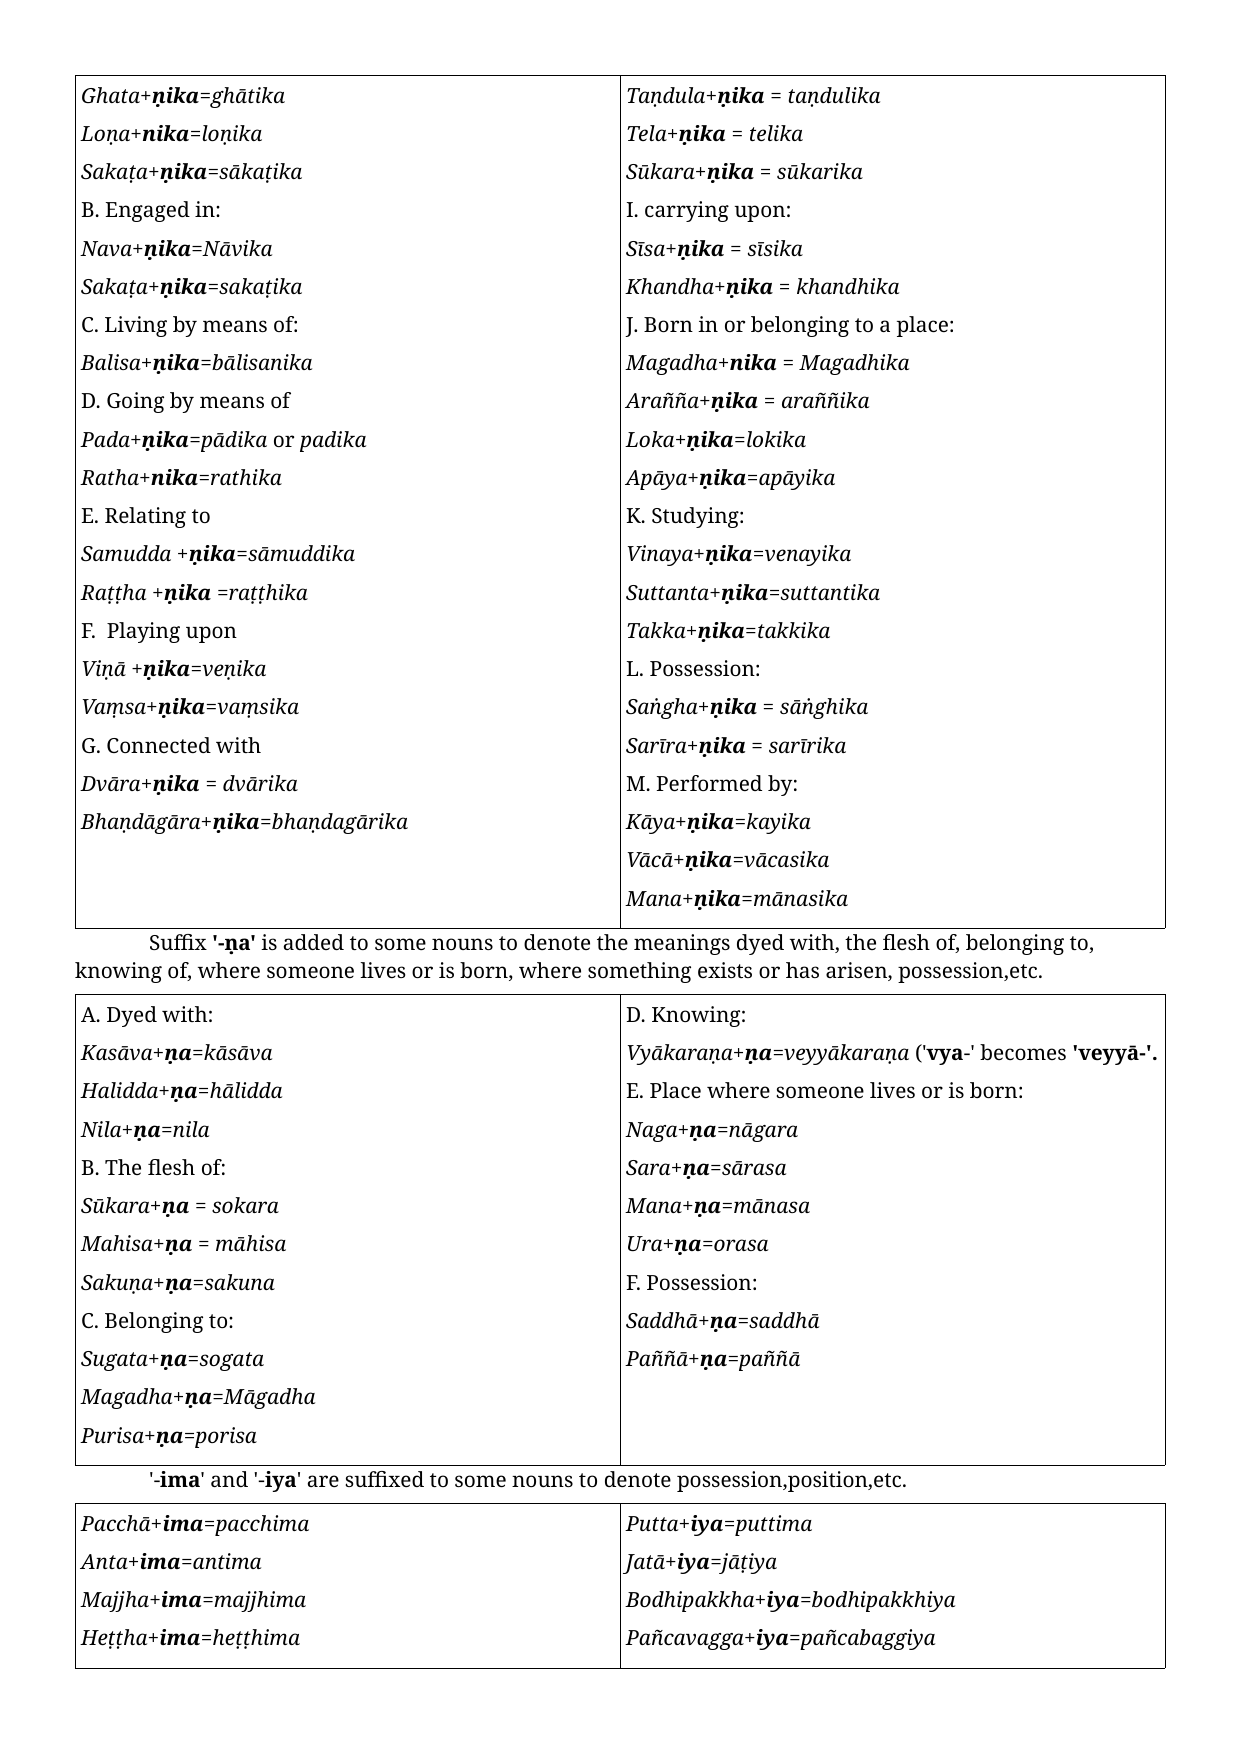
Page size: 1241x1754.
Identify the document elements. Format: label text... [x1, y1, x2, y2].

table_header A. Dyed with: Kasāva+ṇa=kāsāva Halidda+ṇa=hālidda Nila+ṇa=nila B. The flesh of: Sūkara+ṇa = sokara Mahisa+ṇa = māhisa Sakuṇa+ṇa=sakuna C. Belonging to: Sugata+ṇa=sogata Magadha+ṇa=Māgadha Purisa+ṇa=porisa [76, 995, 620, 1465]
table_header Taṇdula+ṇika = taṇdulika Tela+ṇika = telika Sūkara+ṇika = sūkarika I. carrying upon: Sīsa+ṇika = sīsika Khandha+ṇika = khandhika J. Born in or belonging to a place: Magadha+nika = Magadhika Arañña+ṇika = araññika Loka+ṇika=lokika Apāya+ṇika=apāyika K. Studying: Vinaya+ṇika=venayika Suttanta+ṇika=suttantika Takka+ṇika=takkika L. Possession: Saṅgha+ṇika = sāṅghika Sarīra+ṇika = sarīrika M. Performed by: Kāya+ṇika=kayika Vācā+ṇika=vācasika Mana+ṇika=mānasika [621, 76, 1165, 928]
table_header Putta+iya=puttima Jatā+iya=jāṭiya Bodhipakkha+iya=bodhipakkhiya Pañcavagga+iya=pañcabaggiya [621, 1504, 1165, 1667]
text '-ima' and '-iya' are suffixed to some nouns to denote possession,position,etc. [75, 1466, 1165, 1493]
table_header D. Knowing: Vyākaraṇa+ṇa=veyyākaraṇa ('vya-' becomes 'veyyā-'. E. Place where someone lives or is born: Naga+ṇa=nāgara Sara+ṇa=sārasa Mana+ṇa=mānasa Ura+ṇa=orasa F. Possession: Saddhā+ṇa=saddhā Paññā+ṇa=paññā [621, 995, 1165, 1465]
table_header Ghata+ṇika=ghātika Loṇa+nika=loṇika Sakaṭa+ṇika=sākaṭika B. Engaged in: Nava+ṇika=Nāvika Sakaṭa+ṇika=sakaṭika C. Living by means of: Balisa+ṇika=bālisanika D. Going by means of Pada+ṇika=pādika or padika Ratha+nika=rathika E. Relating to Samudda +ṇika=sāmuddika Raṭṭha +ṇika =raṭṭhika F. Playing upon Viṇā +ṇika=veṇika Vaṃsa+ṇika=vaṃsika G. Connected with Dvāra+ṇika = dvārika Bhaṇdāgāra+ṇika=bhaṇdagārika [76, 76, 620, 928]
table_header Pacchā+ima=pacchima Anta+ima=antima Majjha+ima=majjhima Heṭṭha+ima=heṭṭhima [76, 1504, 620, 1667]
text Suffix '-ṇa' is added to some nouns to denote the meanings dyed with, the flesh of, belonging to, knowing of, where someone lives or is born, where something exists or has arisen, possession,etc. [75, 929, 1165, 984]
